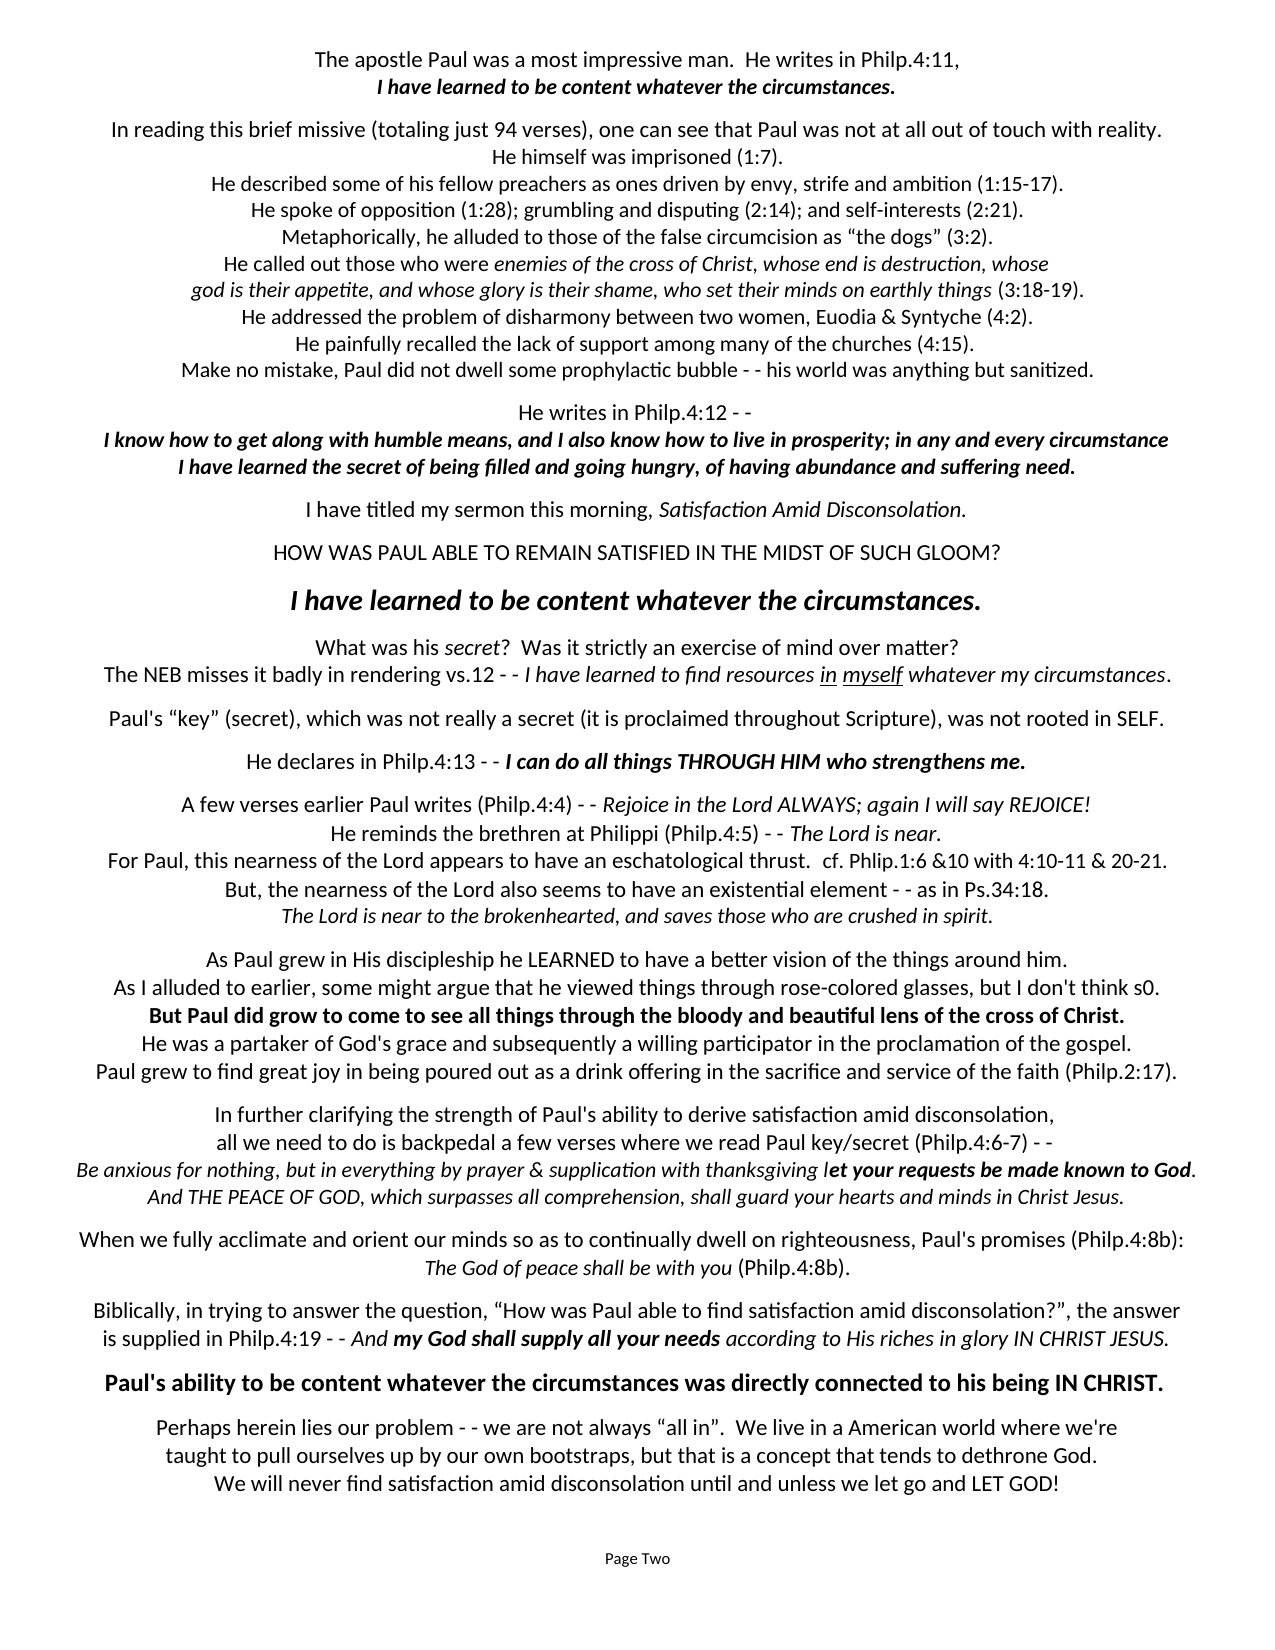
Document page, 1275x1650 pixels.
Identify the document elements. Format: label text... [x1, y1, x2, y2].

text Paul's ability to be content whatever the circumstances was directly connected to his being IN CHRIST. [75, 1367, 1200, 1398]
text In further clarifying the strength of Paul's ability to derive satisfaction amid disconsolation, [75, 1100, 1200, 1128]
text He himself was imprisoned (1:7). [75, 143, 1200, 170]
text A few verses earlier Paul writes (Philp.4:4) - - Rejoice in the Lord ALWAYS; again I will say REJOICE! [75, 791, 1200, 819]
text I have titled my sermon this morning, Satisfaction Amid Disconsolation. [75, 495, 1200, 523]
text He declares in Philp.4:13 - - I can do all things THROUGH HIM who strengthens me. [75, 747, 1200, 775]
text He was a partaker of God's grace and subsequently a willing participator in the proclamation of the gospel. [75, 1029, 1200, 1057]
text When we fully acclimate and orient our minds so as to continually dwell on righteousness, Paul's promises (Philp.4:8b): [75, 1225, 1200, 1253]
text I have learned to be content whatever the circumstances. [75, 73, 1200, 100]
text He reminds the brethren at Philippi (Philp.4:5) - - The Lord is near. [75, 819, 1200, 847]
text HOW WAS PAUL ABLE TO REMAIN SATISFIED IN THE MIDST OF SUCH GLOOM? [75, 538, 1200, 566]
text I have learned the secret of being filled and going hungry, of having abundance and suffering need. [75, 453, 1200, 480]
text But Paul did grow to come to see all things through the bloody and beautiful lens of the cross of Christ. [75, 1001, 1200, 1029]
text Be anxious for nothing, but in everything by prayer & supplication with thanksgiving let your requests be made known to God. And THE PEACE OF GOD, which surpasses all comprehension, shall guard your hearts and minds in Christ Jesus. [75, 1156, 1200, 1209]
text Perhaps herein lies our problem - - we are not always “all in”. We live in a American world where we're [75, 1413, 1200, 1441]
text He addressed the problem of disharmony between two women, Euodia & Syntyche (4:2). [75, 303, 1200, 330]
text Paul grew to find great joy in being poured out as a drink offering in the sacrifice and service of the faith (Philp.2:17). [75, 1057, 1200, 1085]
text Page Two [75, 1548, 1200, 1568]
text For Paul, this nearness of the Lord appears to have an eschatological thrust. cf. Phlip.1:6 &10 with 4:10-11 & 20-21. [75, 847, 1200, 875]
text We will never find satisfaction amid disconsolation until and unless we let go and LET GOD! [75, 1469, 1200, 1497]
text What was his secret? Was it strictly an exercise of mind over matter? [75, 633, 1200, 661]
text Biblically, in trying to answer the question, “How was Paul able to find satisfaction amid disconsolation?”, the answer [75, 1296, 1200, 1324]
text He writes in Philp.4:12 - - [75, 398, 1200, 426]
text taught to pull ourselves up by our own bootstraps, but that is a concept that tends to dethrone God. [75, 1441, 1200, 1469]
text He painfully recalled the lack of support among many of the churches (4:15). [75, 330, 1200, 356]
text is supplied in Philp.4:19 - - And my God shall supply all your needs according to His riches in glory IN CHRIST JESUS. [75, 1324, 1200, 1352]
text The God of peace shall be with you (Philp.4:8b). [75, 1253, 1200, 1281]
text Metaphorically, he alluded to those of the false circumcision as “the dogs” (3:2). [75, 223, 1200, 250]
text The NEB misses it badly in rendering vs.12 - - I have learned to find resources in myself whatever my circumstances. [75, 661, 1200, 689]
text all we need to do is backpedal a few verses where we read Paul key/secret (Philp.4:6-7) - - [75, 1128, 1200, 1156]
text As I alluded to earlier, some might argue that he viewed things through rose-colored glasses, but I don't think s0. [75, 973, 1200, 1001]
text But, the nearness of the Lord also seems to have an existential element - - as in Ps.34:18. [75, 875, 1200, 903]
text In reading this brief missive (totaling just 94 verses), one can see that Paul was not at all out of touch with reality. [75, 115, 1200, 143]
text He called out those who were enemies of the cross of Christ, whose end is destruction, whose [75, 250, 1200, 276]
text As Paul grew in His discipleship he LEARNED to have a better vision of the things around him. [75, 945, 1200, 973]
text I know how to get along with humble means, and I also know how to live in prosperity; in any and every circumstance [75, 426, 1200, 453]
text The apostle Paul was a most impressive man. He writes in Philp.4:11, [75, 45, 1200, 73]
text Make no mistake, Paul did not dwell some prophylactic bubble - - his world was anything but sanitized. [75, 356, 1200, 383]
text god is their appetite, and whose glory is their shame, who set their minds on earthly things (3:18-19). [75, 276, 1200, 303]
text He spoke of opposition (1:28); grumbling and disputing (2:14); and self-interests (2:21). [75, 196, 1200, 223]
text Paul's “key” (secret), which was not really a secret (it is proclaimed throughout Scripture), was not rooted in SELF. [75, 704, 1200, 732]
text I have learned to be content whatever the circumstances. [75, 582, 1200, 617]
text He described some of his fellow preachers as ones driven by envy, strife and ambition (1:15-17). [75, 170, 1200, 196]
text The Lord is near to the brokenhearted, and saves those who are crushed in spirit. [75, 903, 1200, 929]
